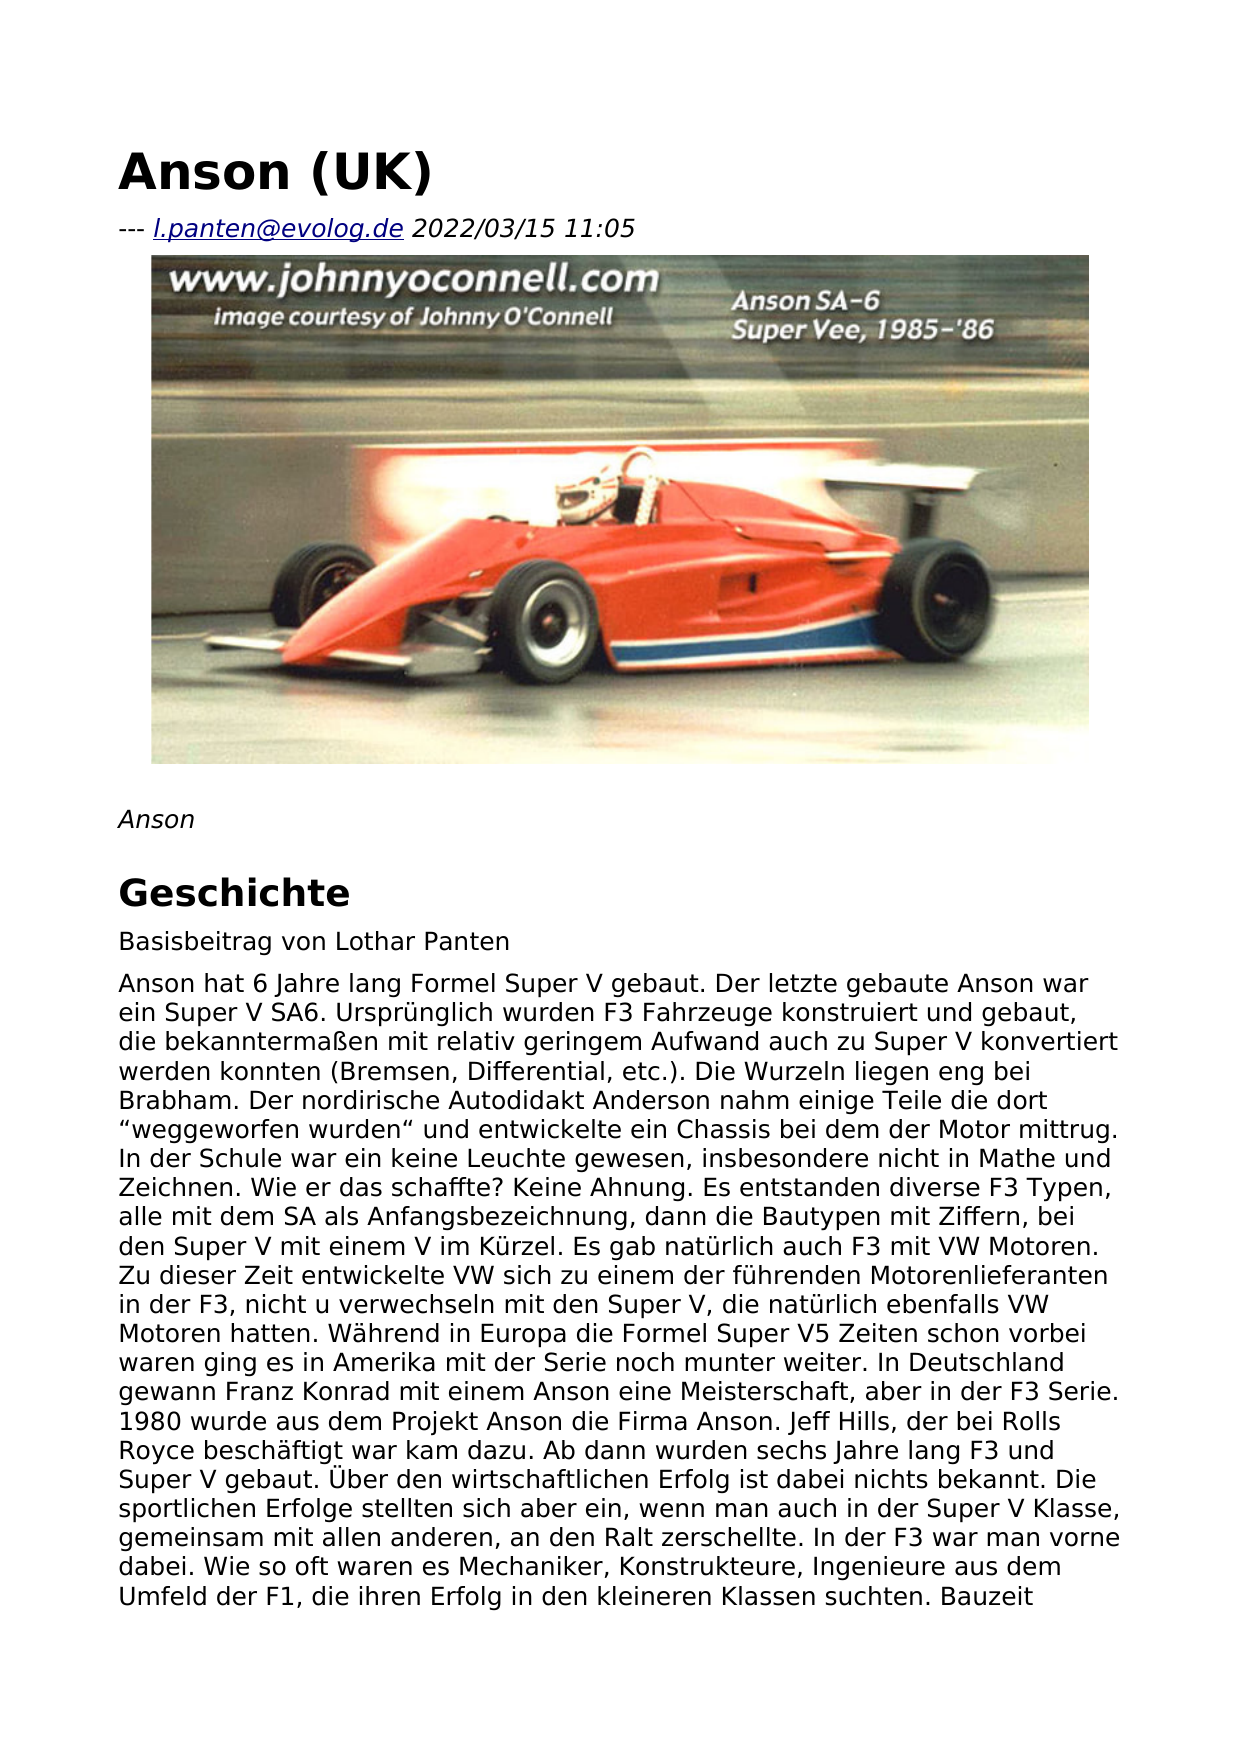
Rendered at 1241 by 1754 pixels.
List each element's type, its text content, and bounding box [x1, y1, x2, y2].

picture [151, 255, 1089, 764]
text Anson hat 6 Jahre lang Formel Super V gebaut. Der letzte gebaute Anson war ein Super V SA6. Ursprünglich wurden F3 Fahrzeuge konstruiert und gebaut, die bekanntermaßen mit relativ geringem Aufwand auch zu Super V konvertiert werden konnten (Bremsen, Differential, etc.). Die Wurzeln liegen eng bei Brabham. Der nordirische Autodidakt Anderson nahm einige Teile die dort “weggeworfen wurden“ und entwickelte ein Chassis bei dem der Motor mittrug. In der Schule war ein keine Leuchte gewesen, insbesondere nicht in Mathe und Zeichnen. Wie er das schaffte? Keine Ahnung. Es entstanden diverse F3 Typen, alle mit dem SA als Anfangsbezeichnung, dann die Bautypen mit Ziffern, bei den Super V mit einem V im Kürzel. Es gab natürlich auch F3 mit VW Motoren. Zu dieser Zeit entwickelte VW sich zu einem der führenden Motorenlieferanten in der F3, nicht u verwechseln mit den Super V, die natürlich ebenfalls VW Motoren hatten. Während in Europa die Formel Super V5 Zeiten schon vorbei waren ging es in Amerika mit der Serie noch munter weiter. In Deutschland gewann Franz Konrad mit einem Anson eine Meisterschaft, aber in der F3 Serie. 1980 wurde aus dem Projekt Anson die Firma Anson. Jeff Hills, der bei Rolls Royce beschäftigt war kam dazu. Ab dann wurden sechs Jahre lang F3 und Super V gebaut. Über den wirtschaftlichen Erfolg ist dabei nichts bekannt. Die sportlichen Erfolge stellten sich aber ein, wenn man auch in der Super V Klasse, gemeinsam mit allen anderen, an den Ralt zerschellte. In der F3 war man vorne dabei. Wie so oft waren es Mechaniker, Konstrukteure, Ingenieure aus dem Umfeld der F1, die ihren Erfolg in den kleineren Klassen suchten. Bauzeit [118, 969, 1122, 1611]
subtitle Geschichte [118, 871, 1122, 915]
text Basisbeitrag von Lothar Panten [118, 928, 1122, 957]
subtitle Anson (UK) [118, 143, 1122, 201]
text --- l.panten@evolog.de 2022/03/15 11:05 [118, 214, 1122, 243]
text Anson [118, 805, 1122, 834]
